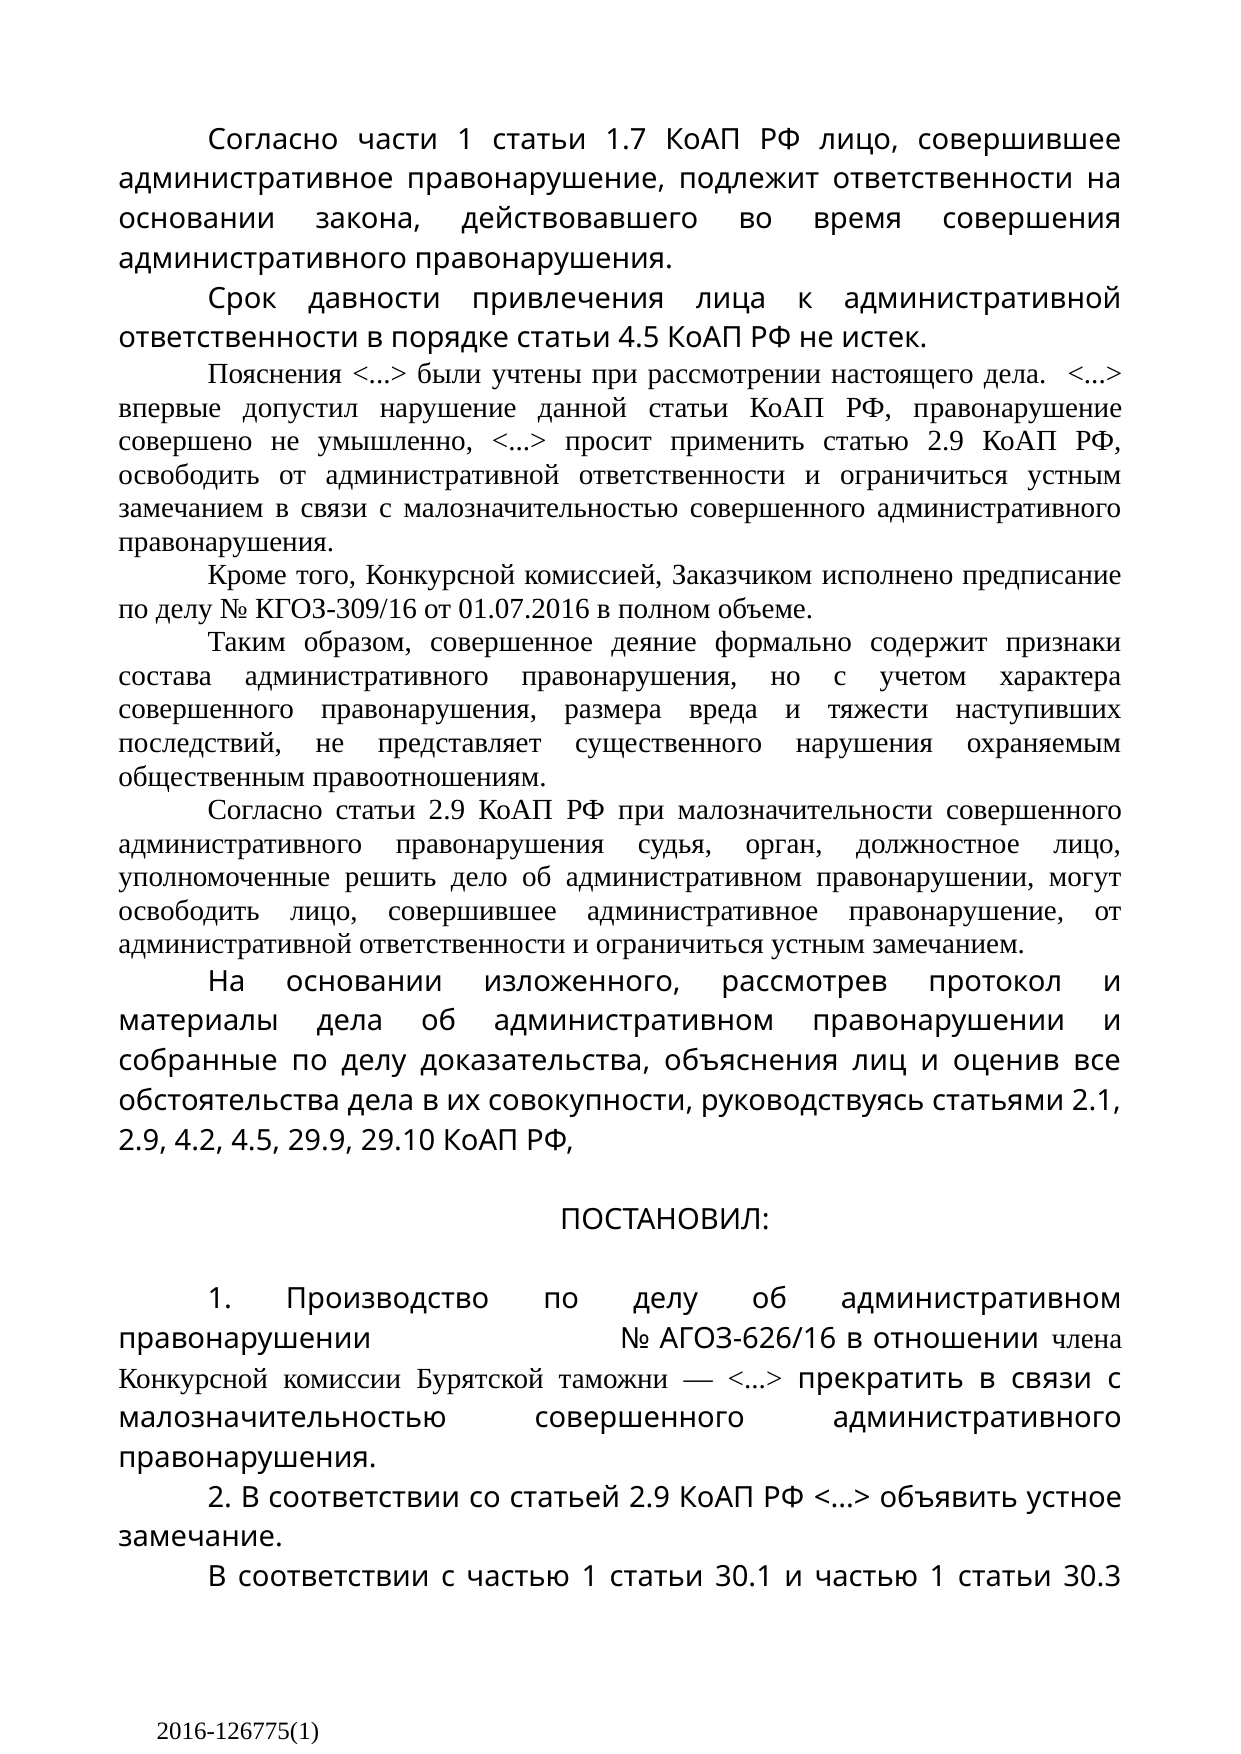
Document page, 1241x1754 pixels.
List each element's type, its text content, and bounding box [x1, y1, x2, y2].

text Согласно статьи 2.9 КоАП РФ при малозначительности совершенного административного правонарушения судья, орган, должностное лицо, уполномоченные решить дело об административном правонарушении, могут освободить лицо, совершившее административное правонарушение, от административной ответственности и ограничиться устным замечанием. [118, 792, 1122, 960]
text Пояснения <...> были учтены при рассмотрении настоящего дела. <...> впервые допустил нарушение данной статьи КоАП РФ, правонарушение совершено не умышленно, <...> просит применить статью 2.9 КоАП РФ, освободить от административной ответственности и ограничиться устным замечанием в связи с малозначительностью совершенного административного правонарушения. [118, 356, 1122, 557]
text Таким образом, совершенное деяние формально содержит признаки состава административного правонарушения, но с учетом характера совершенного правонарушения, размера вреда и тяжести наступивших последствий, не представляет существенного нарушения охраняемым общественным правоотношениям. [118, 624, 1122, 792]
text В соответствии с частью 1 статьи 30.1 и частью 1 статьи 30.3 [118, 1555, 1122, 1595]
text На основании изложенного, рассмотрев протокол и материалы дела об административном правонарушении и собранные по делу доказательства, объяснения лиц и оценив все обстоятельства дела в их совокупности, руководствуясь статьями 2.1, 2.9, 4.2, 4.5, 29.9, 29.10 КоАП РФ, [118, 960, 1122, 1158]
text ПОСТАНОВИЛ: [118, 1198, 1122, 1238]
text Срок давности привлечения лица к административной ответственности в порядке статьи 4.5 КоАП РФ не истек. [118, 277, 1122, 356]
text Кроме того, Конкурсной комиссией, Заказчиком исполнено предписание по делу № КГОЗ-309/16 от 01.07.2016 в полном объеме. [118, 557, 1122, 624]
text 2. В соответствии со статьей 2.9 КоАП РФ <...> объявить устное замечание. [118, 1476, 1122, 1555]
text 1. Производство по делу об административном правонарушении № АГОЗ-626/16 в отношении члена Конкурсной комиссии Бурятской таможни — <...> прекратить в связи с малозначительностью совершенного административного правонарушения. [118, 1277, 1122, 1476]
text Согласно части 1 статьи 1.7 КоАП РФ лицо, совершившее административное правонарушение, подлежит ответственности на основании закона, действовавшего во время совершения административного правонарушения. [118, 118, 1122, 277]
